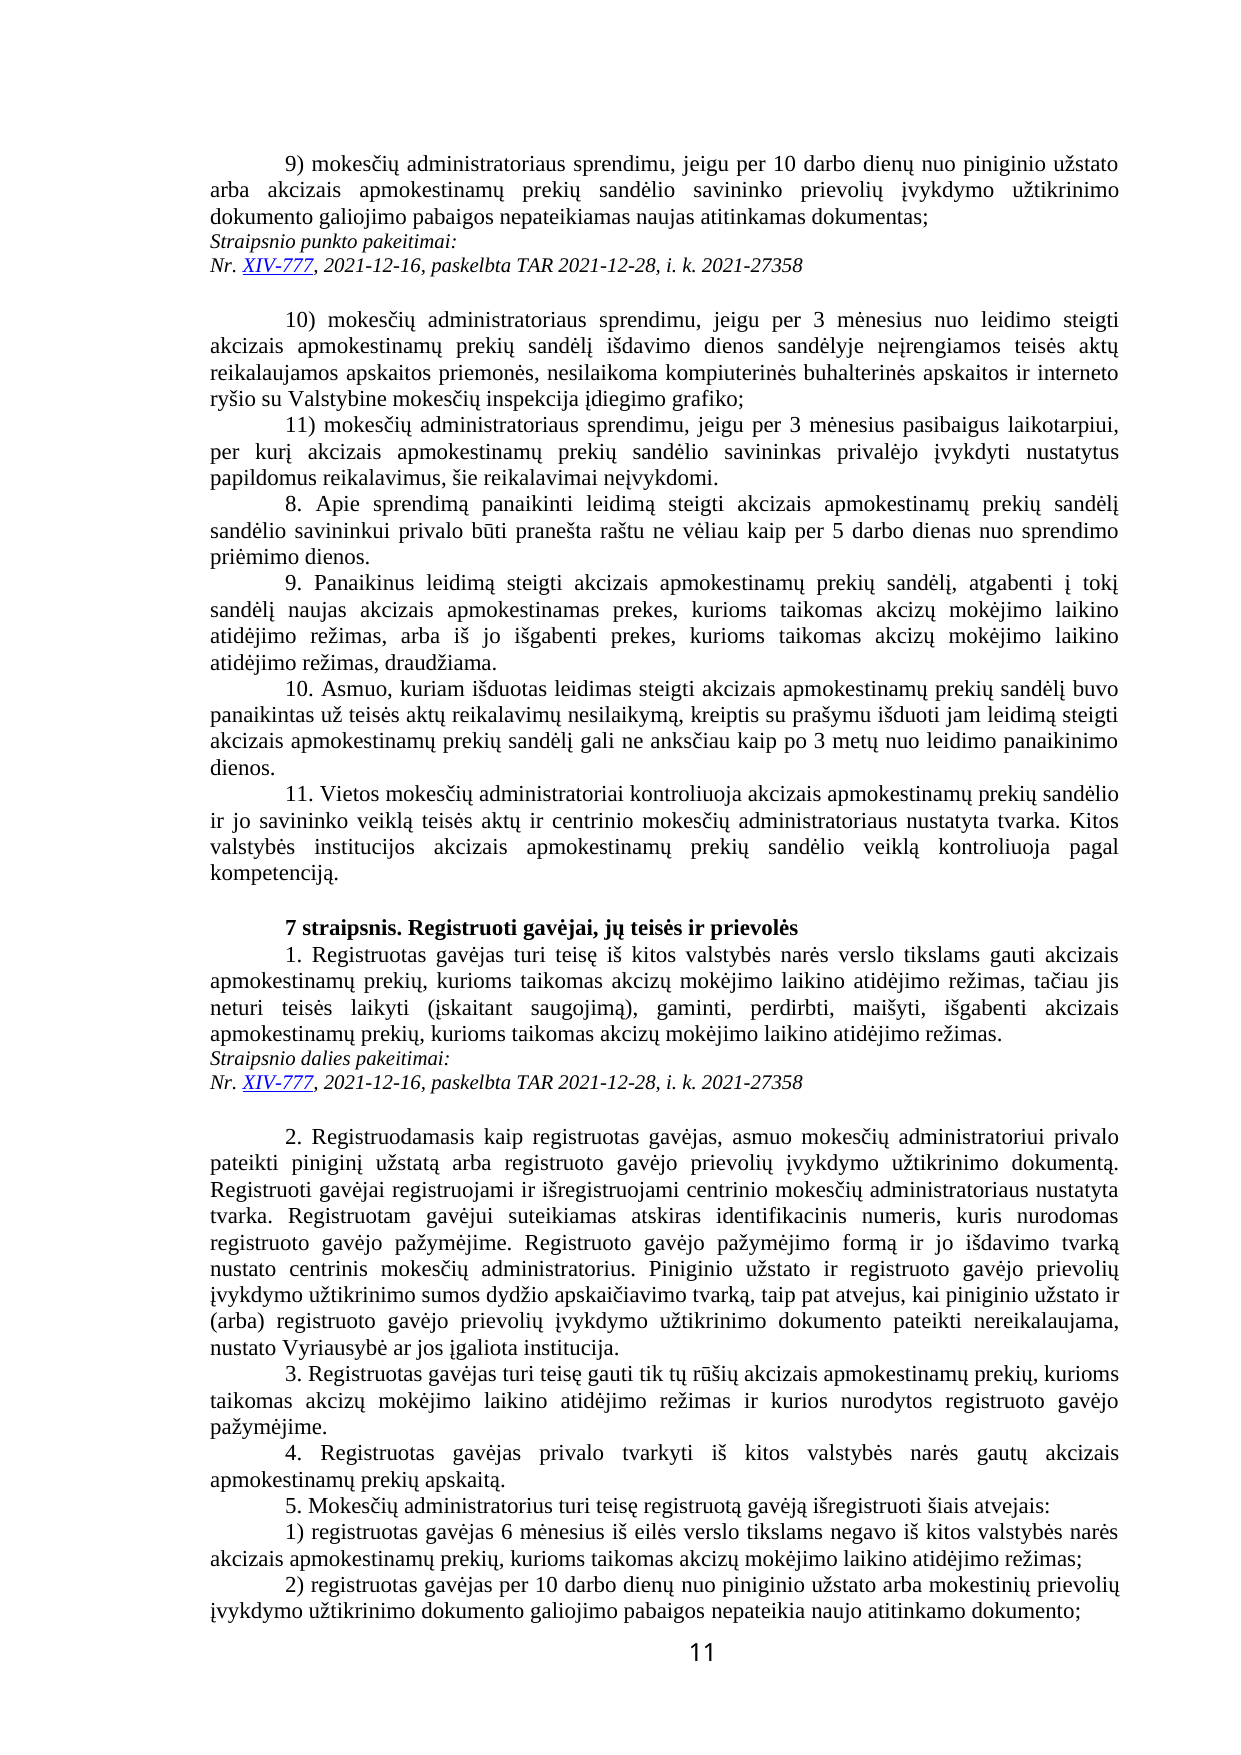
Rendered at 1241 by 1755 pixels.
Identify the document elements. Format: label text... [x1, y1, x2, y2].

text 8. Apie sprendimą panaikinti leidimą steigti akcizais apmokestinamų prekių sandėlį sandėlio savininkui privalo būti pranešta raštu ne vėliau kaip per 5 darbo dienas nuo sprendimo priėmimo dienos. [210, 490, 1120, 569]
text 2) registruotas gavėjas per 10 darbo dienų nuo piniginio užstato arba mokestinių prievolių įvykdymo užtikrinimo dokumento galiojimo pabaigos nepateikia naujo atitinkamo dokumento; [210, 1571, 1120, 1624]
text Straipsnio punkto pakeitimai: [210, 229, 1120, 253]
text 11. Vietos mokesčių administratoriai kontroliuoja akcizais apmokestinamų prekių sandėlio ir jo savininko veiklą teisės aktų ir centrinio mokesčių administratoriaus nustatyta tvarka. Kitos valstybės institucijos akcizais apmokestinamų prekių sandėlio veiklą kontroliuoja pagal kompetenciją. [210, 780, 1120, 886]
text 9. Panaikinus leidimą steigti akcizais apmokestinamų prekių sandėlį, atgabenti į tokį sandėlį naujas akcizais apmokestinamas prekes, kurioms taikomas akcizų mokėjimo laikino atidėjimo režimas, arba iš jo išgabenti prekes, kurioms taikomas akcizų mokėjimo laikino atidėjimo režimas, draudžiama. [210, 569, 1120, 675]
text 1. Registruotas gavėjas turi teisę iš kitos valstybės narės verslo tikslams gauti akcizais apmokestinamų prekių, kurioms taikomas akcizų mokėjimo laikino atidėjimo režimas, tačiau jis neturi teisės laikyti (įskaitant saugojimą), gaminti, perdirbti, maišyti, išgabenti akcizais apmokestinamų prekių, kurioms taikomas akcizų mokėjimo laikino atidėjimo režimas. [210, 941, 1120, 1046]
text 2. Registruodamasis kaip registruotas gavėjas, asmuo mokesčių administratoriui privalo pateikti piniginį užstatą arba registruoto gavėjo prievolių įvykdymo užtikrinimo dokumentą. Registruoti gavėjai registruojami ir išregistruojami centrinio mokesčių administratoriaus nustatyta tvarka. Registruotam gavėjui suteikiamas atskiras identifikacinis numeris, kuris nurodomas registruoto gavėjo pažymėjime. Registruoto gavėjo pažymėjimo formą ir jo išdavimo tvarką nustato centrinis mokesčių administratorius. Piniginio užstato ir registruoto gavėjo prievolių įvykdymo užtikrinimo sumos dydžio apskaičiavimo tvarką, taip pat atvejus, kai piniginio užstato ir (arba) registruoto gavėjo prievolių įvykdymo užtikrinimo dokumento pateikti nereikalaujama, nustato Vyriausybė ar jos įgaliota institucija. [210, 1123, 1120, 1360]
text 11) mokesčių administratoriaus sprendimu, jeigu per 3 mėnesius pasibaigus laikotarpiui, per kurį akcizais apmokestinamų prekių sandėlio savininkas privalėjo įvykdyti nustatytus papildomus reikalavimus, šie reikalavimai neįvykdomi. [210, 411, 1120, 490]
text 1) registruotas gavėjas 6 mėnesius iš eilės verslo tikslams negavo iš kitos valstybės narės akcizais apmokestinamų prekių, kurioms taikomas akcizų mokėjimo laikino atidėjimo režimas; [210, 1518, 1120, 1571]
text 7 straipsnis. Registruoti gavėjai, jų teisės ir prievolės [210, 914, 1120, 941]
text 10. Asmuo, kuriam išduotas leidimas steigti akcizais apmokestinamų prekių sandėlį buvo panaikintas už teisės aktų reikalavimų nesilaikymą, kreiptis su prašymu išduoti jam leidimą steigti akcizais apmokestinamų prekių sandėlį gali ne anksčiau kaip po 3 metų nuo leidimo panaikinimo dienos. [210, 675, 1120, 780]
text Straipsnio dalies pakeitimai: [210, 1046, 1120, 1070]
text 5. Mokesčių administratorius turi teisę registruotą gavėją išregistruoti šiais atvejais: [210, 1492, 1120, 1518]
text 10) mokesčių administratoriaus sprendimu, jeigu per 3 mėnesius nuo leidimo steigti akcizais apmokestinamų prekių sandėlį išdavimo dienos sandėlyje neįrengiamos teisės aktų reikalaujamos apskaitos priemonės, nesilaikoma kompiuterinės buhalterinės apskaitos ir interneto ryšio su Valstybine mokesčių inspekcija įdiegimo grafiko; [210, 306, 1120, 411]
text 3. Registruotas gavėjas turi teisę gauti tik tų rūšių akcizais apmokestinamų prekių, kurioms taikomas akcizų mokėjimo laikino atidėjimo režimas ir kurios nurodytos registruoto gavėjo pažymėjime. [210, 1360, 1120, 1439]
text Nr. XIV-777, 2021-12-16, paskelbta TAR 2021-12-28, i. k. 2021-27358 [210, 253, 1120, 277]
text Nr. XIV-777, 2021-12-16, paskelbta TAR 2021-12-28, i. k. 2021-27358 [210, 1070, 1120, 1094]
text 4. Registruotas gavėjas privalo tvarkyti iš kitos valstybės narės gautų akcizais apmokestinamų prekių apskaitą. [210, 1439, 1120, 1492]
text 9) mokesčių administratoriaus sprendimu, jeigu per 10 darbo dienų nuo piniginio užstato arba akcizais apmokestinamų prekių sandėlio savininko prievolių įvykdymo užtikrinimo dokumento galiojimo pabaigos nepateikiamas naujas atitinkamas dokumentas; [210, 150, 1120, 229]
